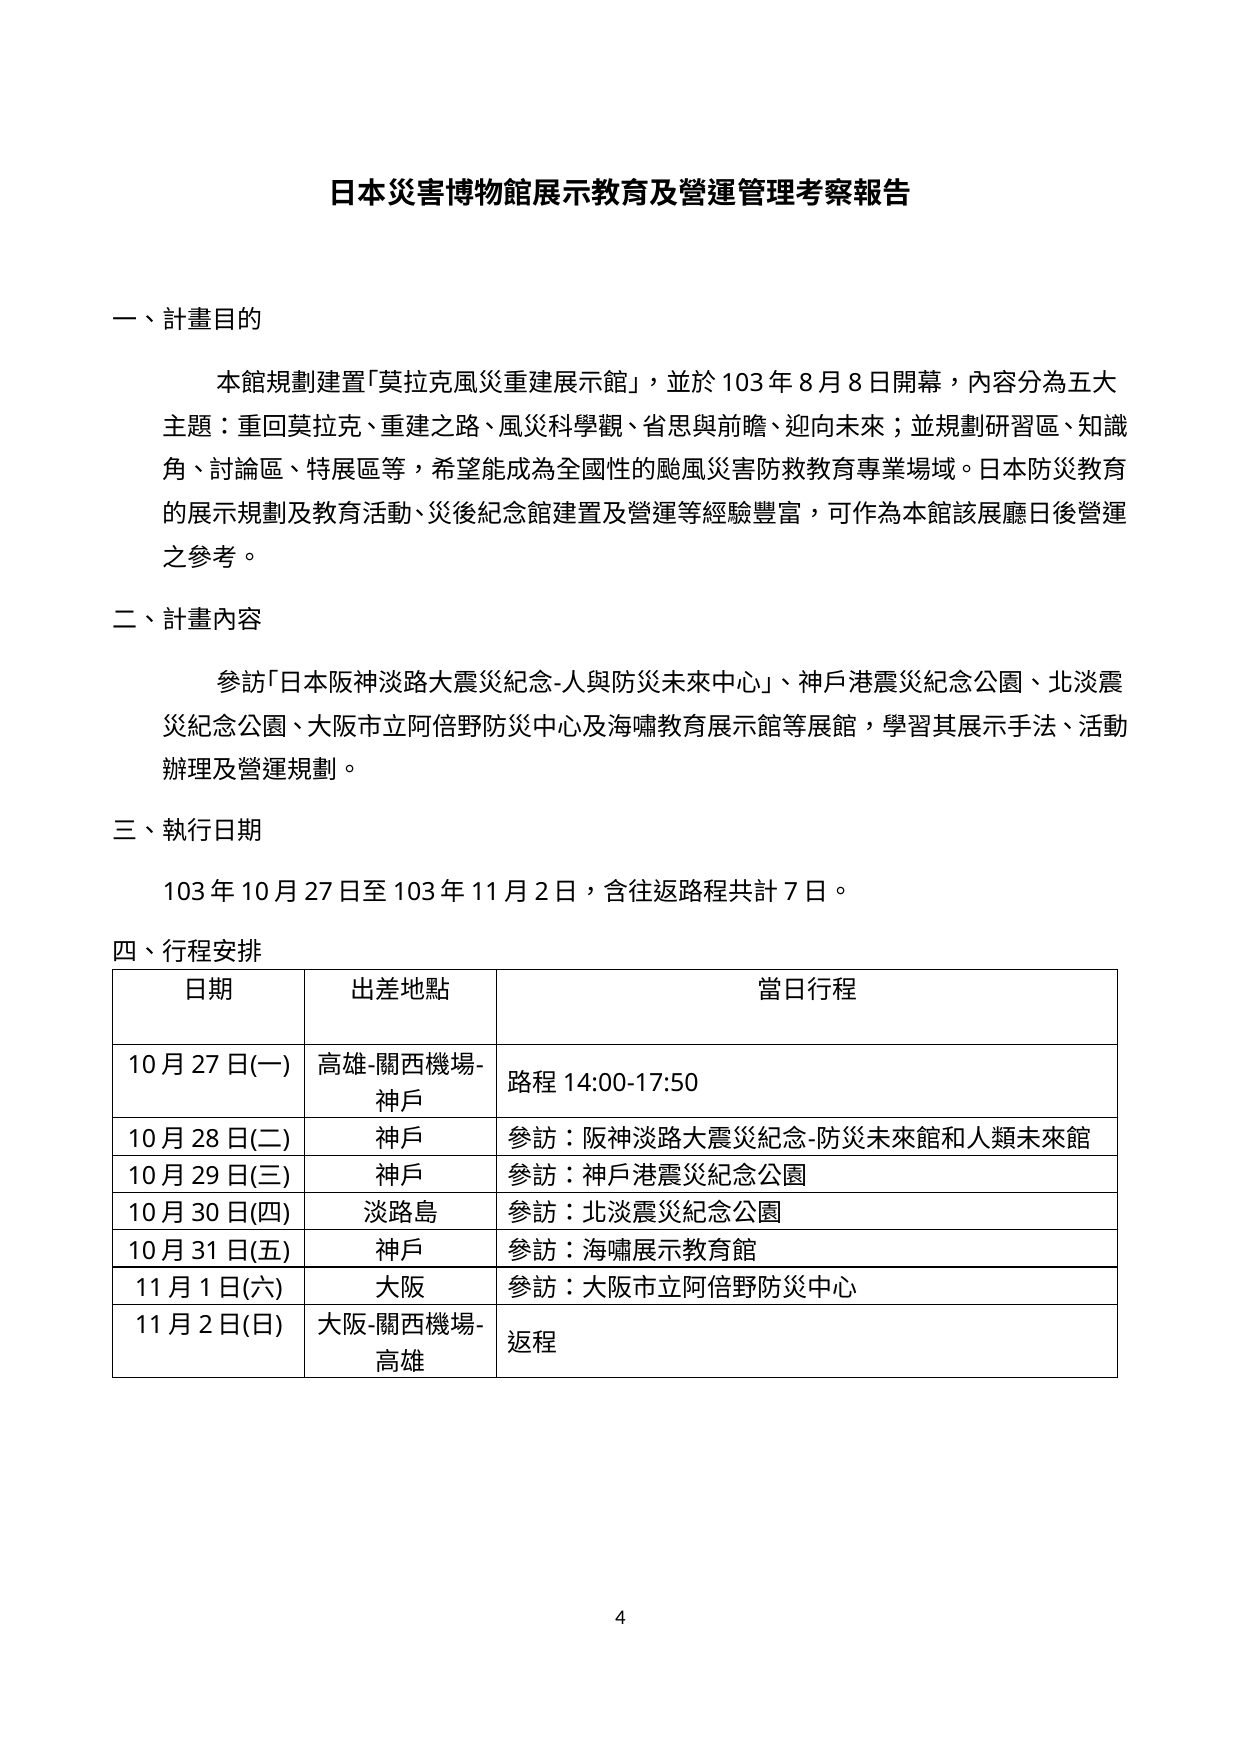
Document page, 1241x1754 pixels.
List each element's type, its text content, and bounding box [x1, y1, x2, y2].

text 參訪｢日本阪神淡路大震災紀念-人與防災未來中心｣、神戶港震災紀念公園、北淡震災紀念公園、大阪市立阿倍野防災中心及海嘯教育展示館等展館，學習其展示手法、活動辦理及營運規劃。 [162, 656, 1128, 787]
table_cell 高雄-關西機場-神戶 [305, 1045, 496, 1117]
table_cell 參訪：北淡震災紀念公園 [497, 1193, 1117, 1229]
table_cell 神戶 [305, 1118, 496, 1154]
table_cell 10月27日(一) [113, 1045, 304, 1117]
table_header 日期 [113, 970, 304, 1044]
table_cell 神戶 [305, 1230, 496, 1266]
table_cell 10月30日(四) [113, 1193, 304, 1229]
table_cell 返程 [497, 1305, 1117, 1377]
table_cell 11月2日(日) [113, 1305, 304, 1377]
table_cell 10月28日(二) [113, 1118, 304, 1154]
text 103年10月27日至103年11月2日，含往返路程共計7日。 [162, 867, 1128, 908]
text 三、執行日期 [112, 806, 1128, 848]
text 日本災害博物館展示教育及營運管理考察報告 [112, 169, 1128, 212]
table_cell 參訪：神戶港震災紀念公園 [497, 1156, 1117, 1192]
table_cell 大阪 [305, 1268, 496, 1304]
table_cell 參訪：大阪市立阿倍野防災中心 [497, 1268, 1117, 1304]
table_cell 11月1日(六) [113, 1268, 304, 1304]
text 一、計畫目的 [112, 294, 1128, 337]
table_cell 參訪：阪神淡路大震災紀念-防災未來館和人類未來館 [497, 1118, 1117, 1154]
table_cell 大阪-關西機場-高雄 [305, 1305, 496, 1377]
text 二、計畫內容 [112, 594, 1128, 637]
table_cell 參訪：海嘯展示教育館 [497, 1230, 1117, 1266]
table_cell 路程14:00-17:50 [497, 1045, 1117, 1117]
table_cell 10月31日(五) [113, 1230, 304, 1266]
table_cell 神戶 [305, 1156, 496, 1192]
text 四、行程安排 [112, 927, 1128, 969]
table_cell 10月29日(三) [113, 1156, 304, 1192]
table_cell 淡路島 [305, 1193, 496, 1229]
table_header 當日行程 [497, 970, 1117, 1044]
text 本館規劃建置｢莫拉克風災重建展示館｣，並於103年8月8日開幕，內容分為五大主題：重回莫拉克、重建之路、風災科學觀、省思與前瞻、迎向未來；並規劃研習區、知識角、討論區、特展區等，希望能成為全國性的颱風災害防救教育專業場域。日本防災教育的展示規劃及教育活動、災後紀念館建置及營運等經驗豐富，可作為本館該展廳日後營運之參考。 [162, 356, 1128, 575]
table_header 出差地點 [305, 970, 496, 1044]
